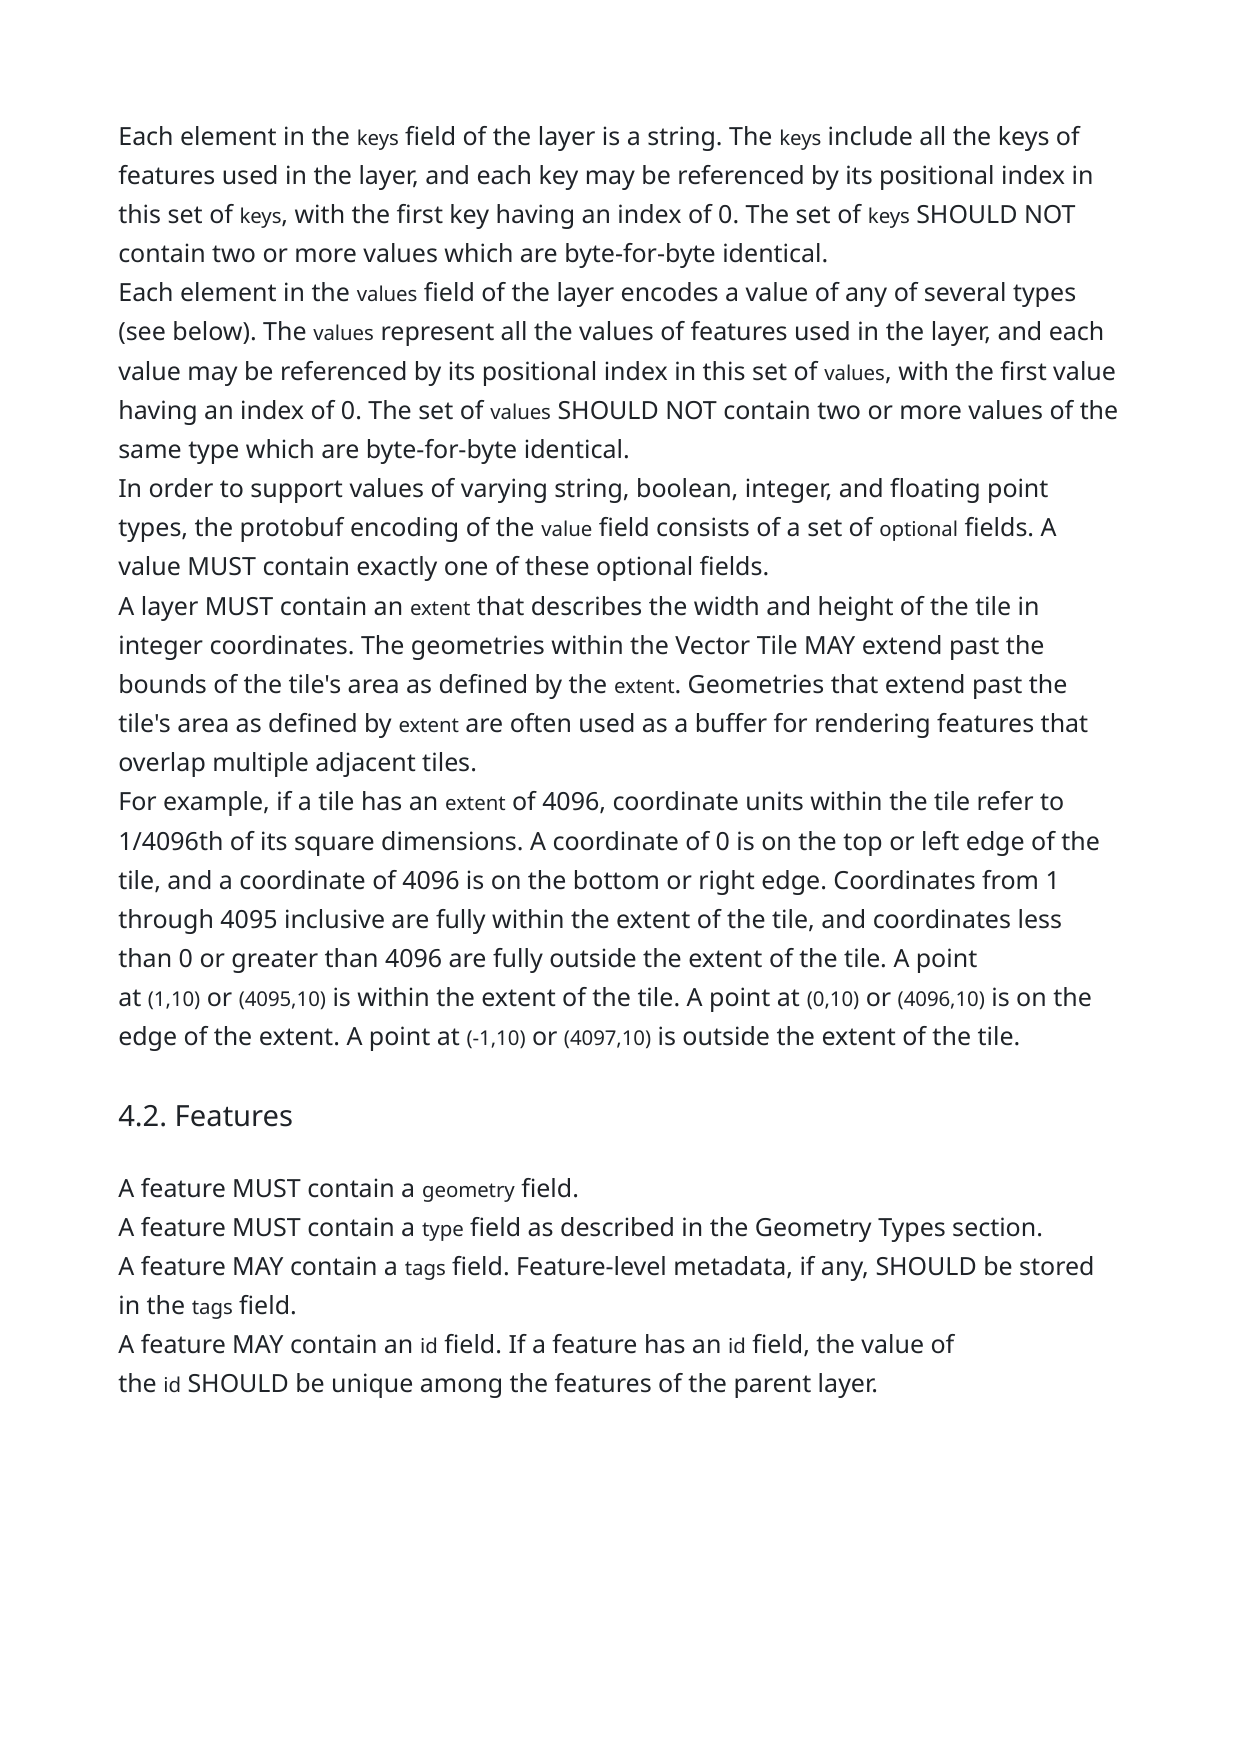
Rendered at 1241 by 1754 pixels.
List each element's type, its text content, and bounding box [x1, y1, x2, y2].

text A feature MUST contain a type field as described in the Geometry Types section. [118, 1209, 1122, 1243]
text A layer MUST contain an extent that describes the width and height of the tile in integer coordinates. The geometries within the Vector Tile MAY extend past the bounds of the tile's area as defined by the extent. Geometries that extend past the tile's area as defined by extent are often used as a buffer for rendering features that overlap multiple adjacent tiles. [118, 588, 1122, 779]
text A feature MAY contain a tags field. Feature-level metadata, if any, SHOULD be stored in the tags field. [118, 1248, 1122, 1322]
subtitle 4.2. Features [118, 1096, 1122, 1135]
text Each element in the keys field of the layer is a string. The keys include all the keys of features used in the layer, and each key may be referenced by its positional index in this set of keys, with the first key having an index of 0. The set of keys SHOULD NOT contain two or more values which are byte-for-byte identical. [118, 118, 1122, 270]
text For example, if a tile has an extent of 4096, coordinate units within the tile refer to 1/4096th of its square dimensions. A coordinate of 0 is on the top or left edge of the tile, and a coordinate of 4096 is on the bottom or right edge. Coordinates from 1 through 4095 inclusive are fully within the extent of the tile, and coordinates less than 0 or greater than 4096 are fully outside the extent of the tile. A point at (1,10) or (4095,10) is within the extent of the tile. A point at (0,10) or (4096,10) is on the edge of the extent. A point at (-1,10) or (4097,10) is outside the extent of the tile. [118, 784, 1122, 1053]
text In order to support values of varying string, boolean, integer, and floating point types, the protobuf encoding of the value field consists of a set of optional fields. A value MUST contain exactly one of these optional fields. [118, 471, 1122, 583]
text Each element in the values field of the layer encodes a value of any of several types (see below). The values represent all the values of features used in the layer, and each value may be referenced by its positional index in this set of values, with the first value having an index of 0. The set of values SHOULD NOT contain two or more values of the same type which are byte-for-byte identical. [118, 275, 1122, 466]
text A feature MUST contain a geometry field. [118, 1170, 1122, 1204]
text A feature MAY contain an id field. If a feature has an id field, the value of the id SHOULD be unique among the features of the parent layer. [118, 1327, 1122, 1400]
